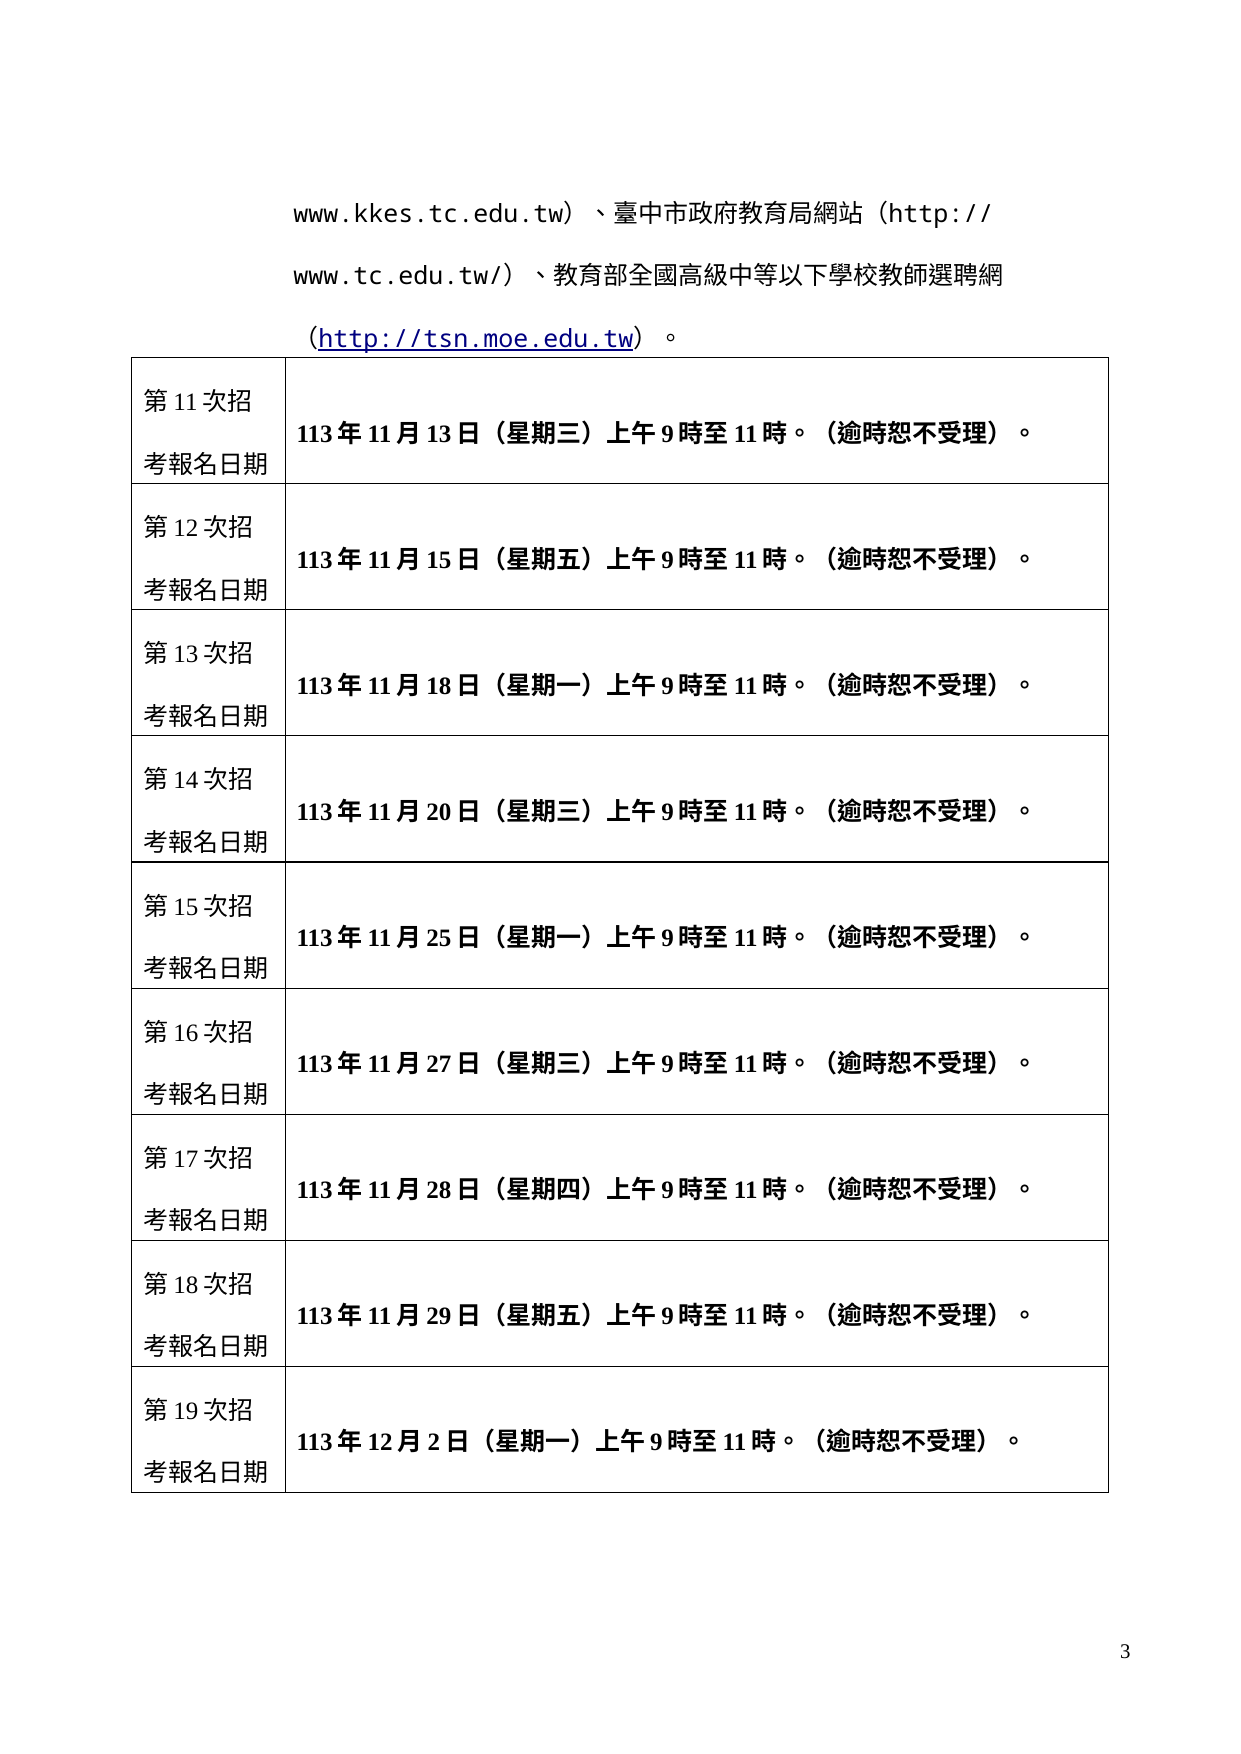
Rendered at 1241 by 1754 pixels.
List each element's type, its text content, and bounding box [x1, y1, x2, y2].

table_cell 第15次招考報名日期 [132, 863, 285, 987]
table_cell 113年11月27日（星期三）上午9時至11時。（逾時恕不受理）。 [286, 989, 1108, 1113]
text www.kkes.tc.edu.tw）、臺中市政府教育局網站（http://www.tc.edu.tw/）、教育部全國高級中等以下學校教師選聘網（http://tsn.moe.edu.tw）。 [118, 170, 1122, 357]
table_cell 113年11月15日（星期五）上午9時至11時。（逾時恕不受理）。 [286, 484, 1108, 609]
table_header 113年11月13日（星期三）上午9時至11時。（逾時恕不受理）。 [286, 358, 1108, 483]
table_cell 第19次招考報名日期 [132, 1367, 285, 1492]
table_cell 113年11月29日（星期五）上午9時至11時。（逾時恕不受理）。 [286, 1241, 1108, 1366]
table_cell 第12次招考報名日期 [132, 484, 285, 609]
table_header 第11次招考報名日期 [132, 358, 285, 483]
table_cell 113年11月20日（星期三）上午9時至11時。（逾時恕不受理）。 [286, 736, 1108, 861]
table_cell 113年11月18日（星期一）上午9時至11時。（逾時恕不受理）。 [286, 610, 1108, 735]
table_cell 第17次招考報名日期 [132, 1115, 285, 1239]
table_cell 第14次招考報名日期 [132, 736, 285, 861]
table_cell 113年11月28日（星期四）上午9時至11時。（逾時恕不受理）。 [286, 1115, 1108, 1239]
table_cell 第13次招考報名日期 [132, 610, 285, 735]
table_cell 113年11月25日（星期一）上午9時至11時。（逾時恕不受理）。 [286, 863, 1108, 987]
table_cell 第18次招考報名日期 [132, 1241, 285, 1366]
table_cell 113年12月2日（星期一）上午9時至11時。（逾時恕不受理）。 [286, 1367, 1108, 1492]
table_cell 第16次招考報名日期 [132, 989, 285, 1113]
